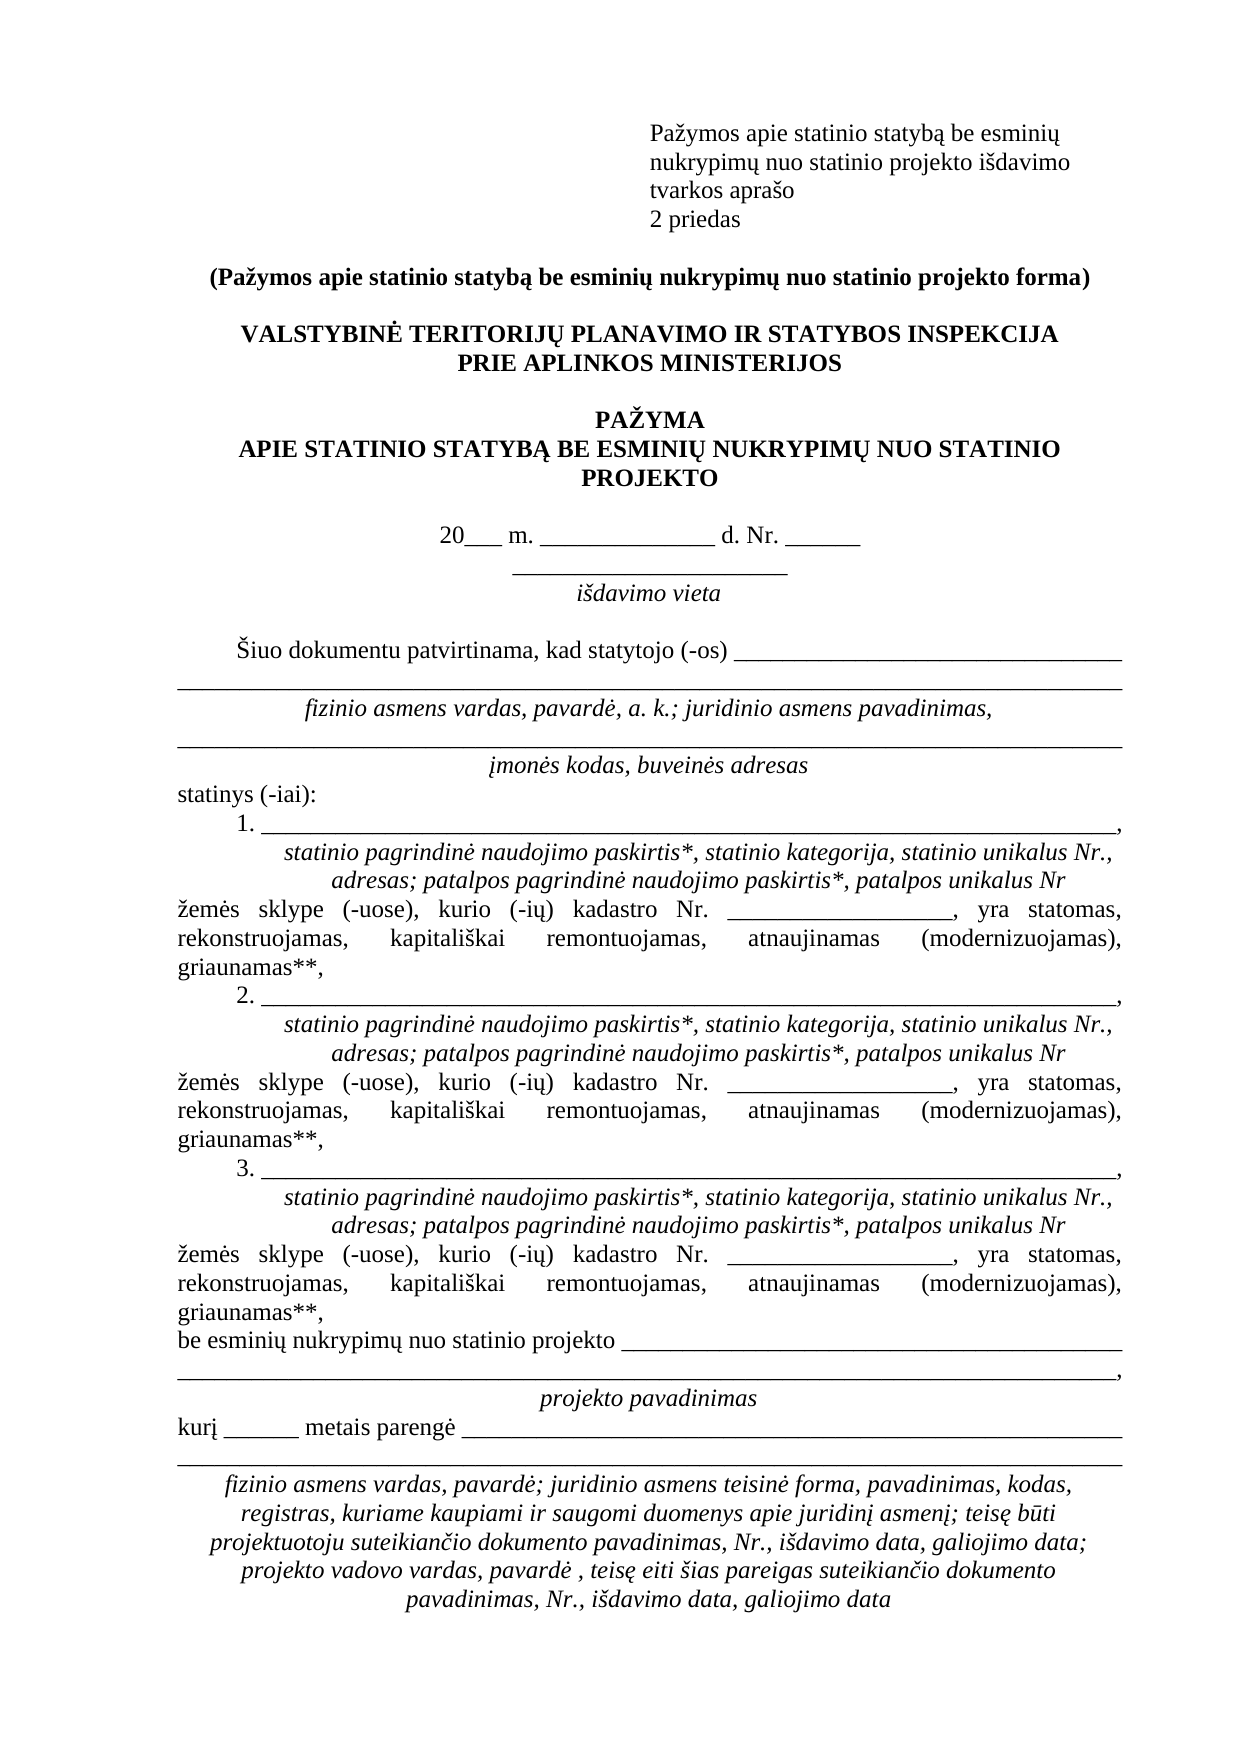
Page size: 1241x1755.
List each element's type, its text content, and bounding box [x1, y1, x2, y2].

text 2. , [177, 981, 1122, 1009]
text APIE STATINIO STATYBĄ BE ESMINIŲ NUKRYPIMŲ NUO STATINIO PROJEKTO [177, 434, 1122, 492]
text žemės sklype (-uose), kurio (-ių) kadastro Nr. __________________, yra statomas, rekonstruojamas, kapitališkai remontuojamas, atnaujinamas (modernizuojamas), griaunamas**, [177, 1239, 1122, 1326]
text _ , [177, 1354, 1122, 1383]
text PAŽYMA [177, 406, 1122, 434]
text VALSTYBINĖ TERITORIJŲ PLANAVIMO IR STATYBOS INSPEKCIJA [177, 319, 1122, 348]
text _ [177, 1441, 1122, 1465]
text statinio pagrindinė naudojimo paskirtis*, statinio kategorija, statinio unikalus Nr., adresas; patalpos pagrindinė naudojimo paskirtis*, patalpos unikalus Nr [277, 837, 1122, 894]
text _ [177, 722, 1122, 747]
text Pažymos apie statinio statybą be esminių [649, 118, 1122, 147]
text išdavimo vieta [177, 578, 1122, 607]
text 2 priedas [649, 204, 1122, 233]
text _ [177, 664, 1122, 689]
text 1. , [177, 808, 1122, 837]
text žemės sklype (-uose), kurio (-ių) kadastro Nr. __________________, yra statomas, rekonstruojamas, kapitališkai remontuojamas, atnaujinamas (modernizuojamas), griaunamas**, [177, 1067, 1122, 1153]
text statinio pagrindinė naudojimo paskirtis*, statinio kategorija, statinio unikalus Nr., adresas; patalpos pagrindinė naudojimo paskirtis*, patalpos unikalus Nr [277, 1182, 1122, 1239]
text 3. , [177, 1153, 1122, 1182]
text 20___ m. ______________ d. Nr. ______ [177, 521, 1122, 549]
text PRIE APLINKOS MINISTERIJOS [177, 348, 1122, 377]
text Šiuo dokumentu patvirtinama, kad statytojo (-os) [177, 636, 1122, 664]
text nukrypimų nuo statinio projekto išdavimo tvarkos aprašo [649, 147, 1122, 204]
text fizinio asmens vardas, pavardė, a. k.; juridinio asmens pavadinimas, [177, 693, 1122, 722]
text projekto pavadinimas [177, 1383, 1122, 1412]
text statinys (-iai): [177, 779, 1122, 808]
text (Pažymos apie statinio statybą be esminių nukrypimų nuo statinio projekto forma) [177, 262, 1122, 291]
text ______________________ [177, 549, 1122, 578]
text statinio pagrindinė naudojimo paskirtis*, statinio kategorija, statinio unikalus Nr., adresas; patalpos pagrindinė naudojimo paskirtis*, patalpos unikalus Nr [277, 1009, 1122, 1067]
text įmonės kodas, buveinės adresas [177, 751, 1122, 779]
text kurį ______ metais parengė [177, 1412, 1122, 1441]
text žemės sklype (-uose), kurio (-ių) kadastro Nr. __________________, yra statomas, rekonstruojamas, kapitališkai remontuojamas, atnaujinamas (modernizuojamas), griaunamas**, [177, 894, 1122, 981]
text fizinio asmens vardas, pavardė; juridinio asmens teisinė forma, pavadinimas, kodas, registras, kuriame kaupiami ir saugomi duomenys apie juridinį asmenį; teisę būti projektuotoju suteikiančio dokumento pavadinimas, Nr., išdavimo data, galiojimo data; projekto vadovo vardas, pavardė , teisę eiti šias pareigas suteikiančio dokumento pavadinimas, Nr., išdavimo data, galiojimo data [177, 1469, 1122, 1613]
text be esminių nukrypimų nuo statinio projekto [177, 1326, 1122, 1354]
